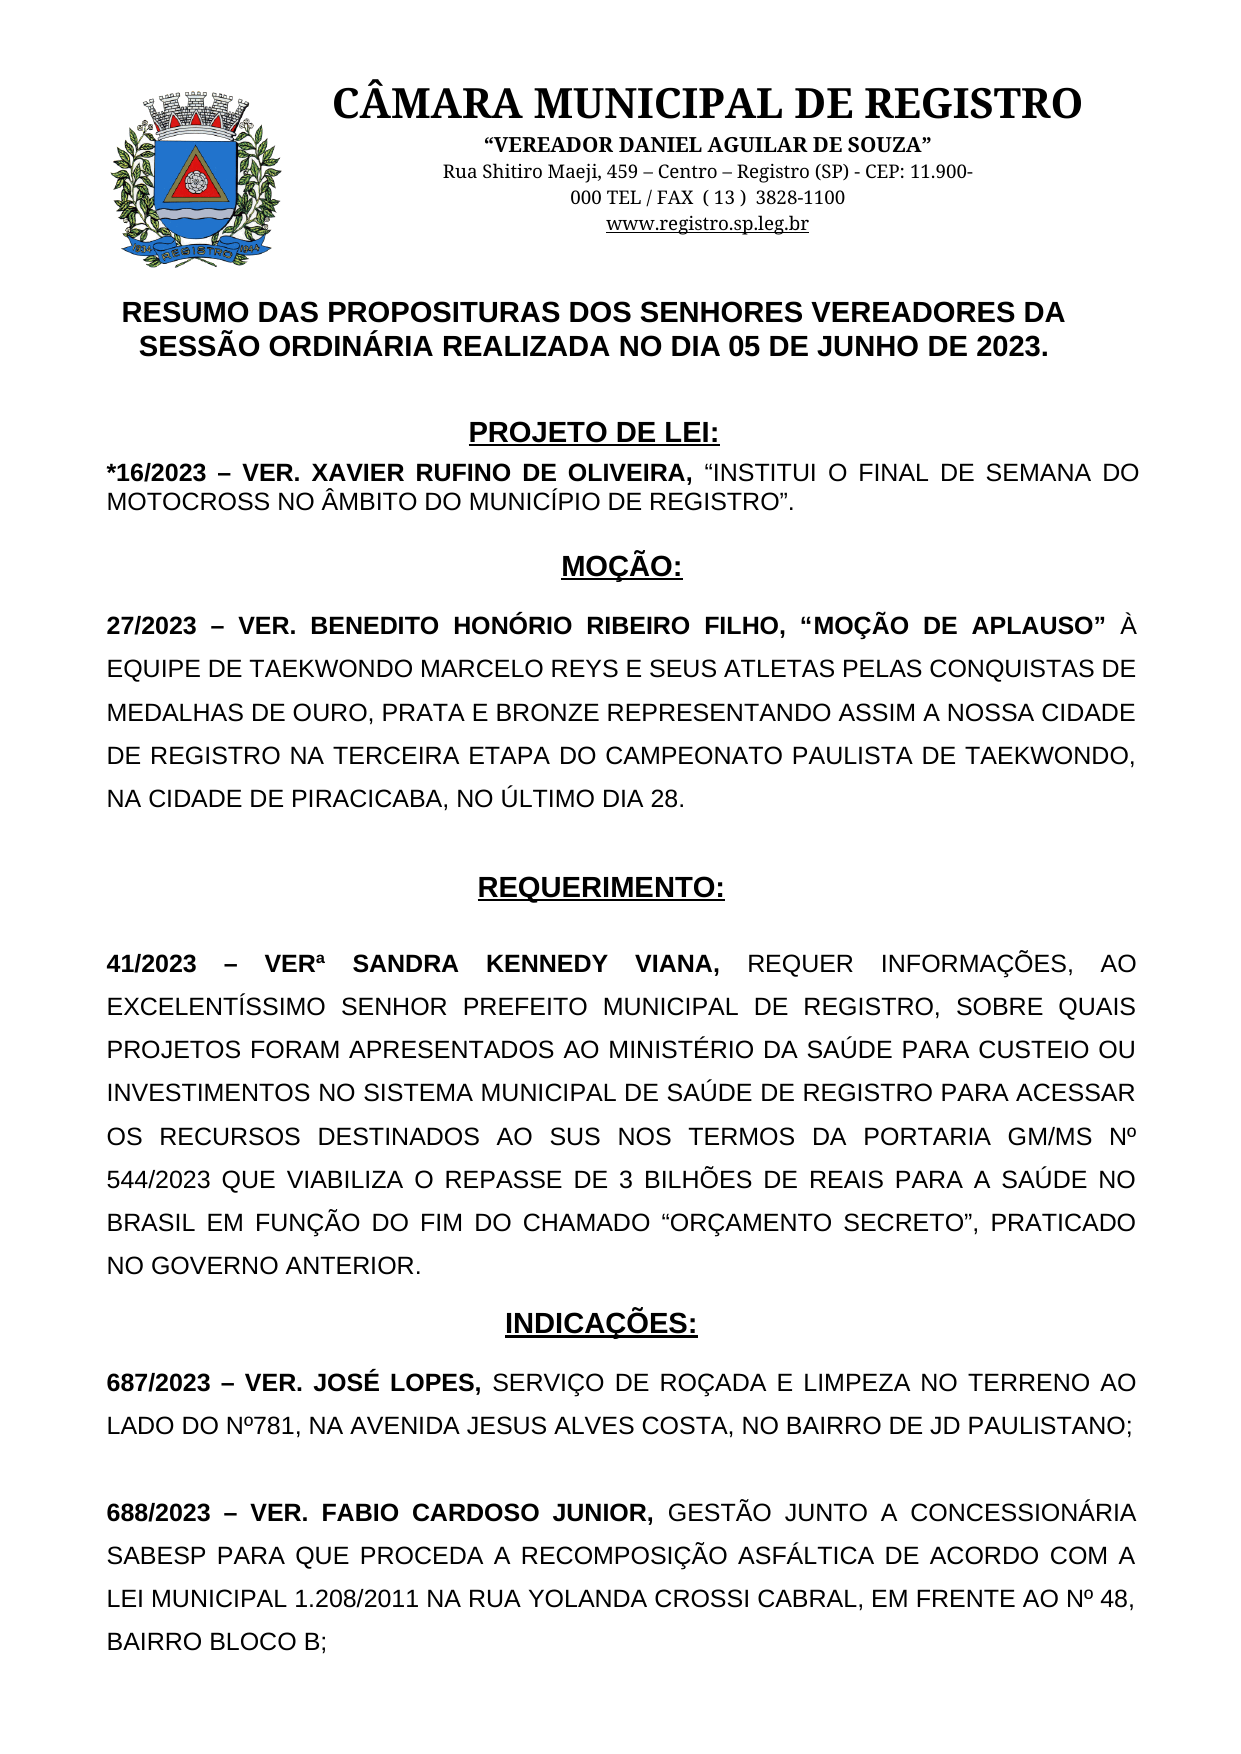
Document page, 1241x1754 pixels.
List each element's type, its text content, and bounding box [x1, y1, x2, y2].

text 27/2023 – VER. BENEDITO HONÓRIO RIBEIRO FILHO, “MOÇÃO DE APLAUSO” À EQUIPE DE TAEKWONDO MARCELO REYS E SEUS ATLETAS PELAS CONQUISTAS DE MEDALHAS DE OURO, PRATA E BRONZE REPRESENTANDO ASSIM A NOSSA CIDADE DE REGISTRO NA TERCEIRA ETAPA DO CAMPEONATO PAULISTA DE TAEKWONDO, NA CIDADE DE PIRACICABA, NO ÚLTIMO DIA 28. [106, 611, 1137, 812]
subtitle PROJETO DE LEI: [92, 415, 1096, 448]
subtitle *16/2023 – VER. XAVIER RUFINO DE OLIVEIRA, “INSTITUI O FINAL DE SEMANA DO MOTOCROSS NO ÂMBITO DO MUNICÍPIO DE REGISTRO”. [106, 458, 1140, 515]
subtitle INDICAÇÕES: [106, 1306, 1096, 1339]
text MOÇÃO: [106, 549, 1137, 582]
text 687/2023 – VER. JOSÉ LOPES, SERVIÇO DE ROÇADA E LIMPEZA NO TERRENO AO LADO DO Nº781, NA AVENIDA JESUS ALVES COSTA, NO BAIRRO DE JD PAULISTANO; [106, 1368, 1137, 1440]
text 688/2023 – VER. FABIO CARDOSO JUNIOR, GESTÃO JUNTO A CONCESSIONÁRIA SABESP PARA QUE PROCEDA A RECOMPOSIÇÃO ASFÁLTICA DE ACORDO COM A LEI MUNICIPAL 1.208/2011 NA RUA YOLANDA CROSSI CABRAL, EM FRENTE AO Nº 48, BAIRRO BLOCO B; [106, 1497, 1137, 1656]
picture [106, 85, 286, 273]
subtitle RESUMO DAS PROPOSITURAS DOS SENHORES VEREADORES DA SESSÃO ORDINÁRIA REALIZADA NO DIA 05 DE JUNHO DE 2023. [92, 295, 1096, 362]
text 41/2023 – VERª SANDRA KENNEDY VIANA, REQUER INFORMAÇÕES, AO EXCELENTÍSSIMO SENHOR PREFEITO MUNICIPAL DE REGISTRO, SOBRE QUAIS PROJETOS FORAM APRESENTADOS AO MINISTÉRIO DA SAÚDE PARA CUSTEIO OU INVESTIMENTOS NO SISTEMA MUNICIPAL DE SAÚDE DE REGISTRO PARA ACESSAR OS RECURSOS DESTINADOS AO SUS NOS TERMOS DA PORTARIA GM/MS Nº 544/2023 QUE VIABILIZA O REPASSE DE 3 BILHÕES DE REAIS PARA A SAÚDE NO BRASIL EM FUNÇÃO DO FIM DO CHAMADO “ORÇAMENTO SECRETO”, PRATICADO NO GOVERNO ANTERIOR. [106, 949, 1137, 1279]
subtitle REQUERIMENTO: [106, 870, 1096, 903]
